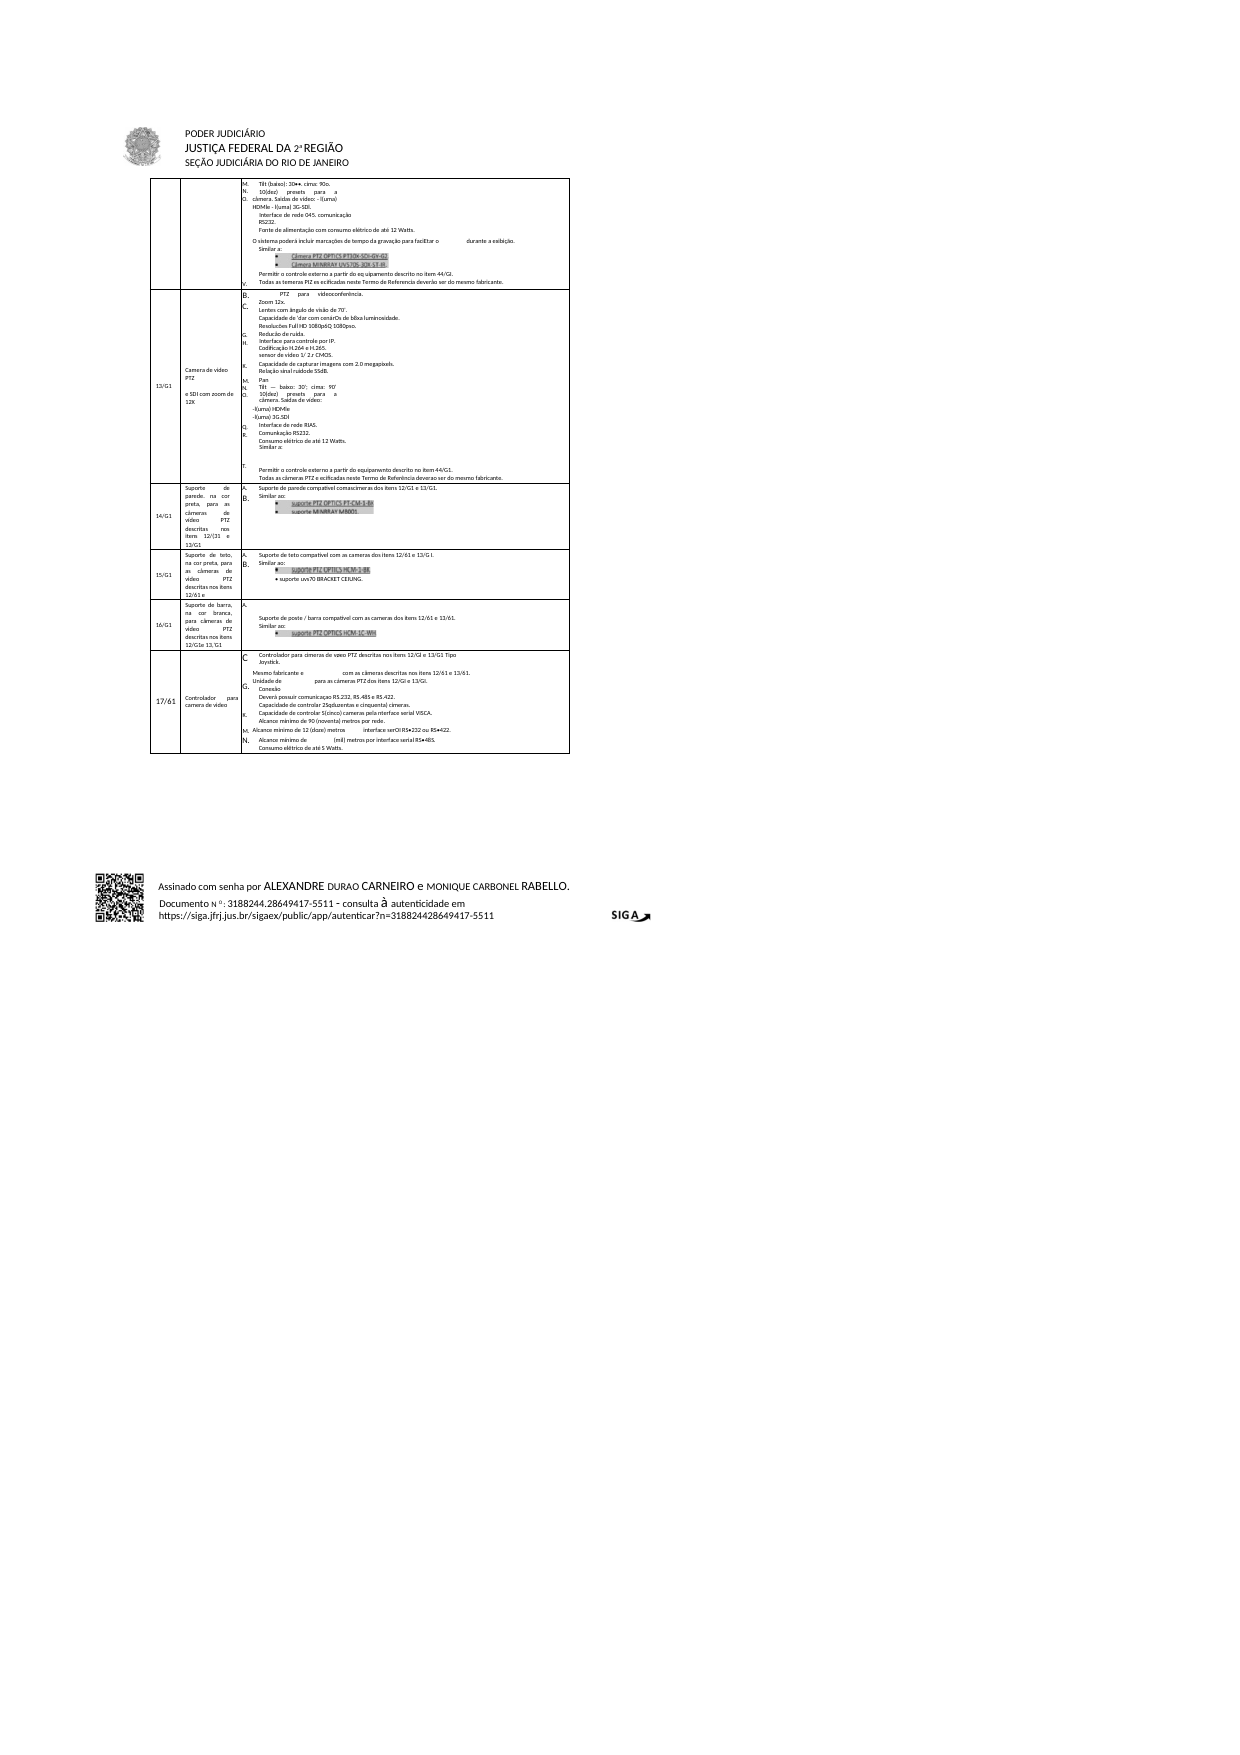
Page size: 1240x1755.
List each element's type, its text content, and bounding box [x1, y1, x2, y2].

table_cell A. B. [242, 484, 252, 549]
table_cell Suporte de barra, na cor branca, para cåmeras de video PTZ descritas nos itens 12/G1e 13,'G1 [181, 600, 241, 649]
table_cell C G. K. M. N. [242, 651, 252, 752]
table_cell Controlador para camera de video [181, 651, 241, 752]
table_cell 17/61 [151, 651, 180, 752]
table_cell Suporte de poste / barra compativel com as cameras dos itens 12/61 e 13/61. Similar ao: [253, 600, 569, 649]
table_cell PTZ para videoconferência. Zoom 12x. Lentes com ângulo de visåo de 70'. Capacidade de 'dar com cenárOs de b8xa luminosidade. Resolucöes Full HD 1080p6Q 1080pso. Reducåo de ruida. Interface para controle por IP. Codificaçåo H.264 e H.265. sensor de video 1/ 2.r CMOS. Capacidade de capturar imagens com 2.0 megapixels. Relaçåo sinal ruidode SSdB. Pan Tilt — baixo: 30'; cima: 90' 10(dez) presets para a cåmera. Saidas de vídeo: l(uma) HDMle l(uma) 3G.SDl Interface de rede RIAS. Comunkaçåo RS232. Consumo elétrico de até 12 Watts. Similar a: Permitir o controle externo a partir do equipanwnto descrito no item 44/G1. Todas as cåmeras PTZ e ecificadas neste Termo de Referência deverao ser do mesmo fabricante. [253, 290, 569, 483]
table_cell Suporte de parede. na cor preta, para as cåmeras de vídeo PTZ descritas nos itens 12/(31 e 13/G1 [181, 484, 241, 549]
table_cell Controlador para cimeras de vøeo PTZ descritas nos itens 12/Gl e 13/G1 Tipo Joystick. Mesmo fabricante e com as cåmeras descritas nos itens 12/61 e 13/61. Unidade de para as cámeras PTZ dos itens 12/GI e 13/GI. Conexåo Deverá possuir comunicaçao RS.232, RS.48S e RS.422. Capacidade de controlar 2Sqduzentas e cinquenta) cimeras. Capacidade de controlar S(cinco) cameras pela nterface serial VISCA. Alcance minimo de 90 (noventa) metros por rede. Alcance minimo de 12 (doze) metros interface serOI RS•232 ou RS•422. Alcance mínimo de (mil) metros por interface serial RS•48S. Consumo elëtrico de até S Watts. [253, 651, 569, 752]
table_header Tilt (baixo): 30••. cima: 90o. 10(dez) presets para a cåmera. Saidas de vídeo: - l(uma) HDMle - l(uma) 3G-SDl. Interface de rede 045. comunicaçåo RS232. Fonte de alimentaçåo com consumo elétrico de até 12 Watts. O sistema poderá incluir marcações de tempo da gravação para faciEtar o durante a exibição. Similar a: Permitir o controle externo a partir do eq uipamento descrito no item 44/GI. Todas as temeras PIZ es ecificadas neste Termo de Referencia deveråo ser do mesmo fabricante. [253, 179, 569, 288]
table_cell A. [242, 600, 252, 649]
table_cell Suporte de parede compativel comascimeras dos itens 12/G1 e 13/G1. Similar ao: [253, 484, 569, 549]
table_cell Suporte de teto compativel com as cameras dos itens 12/61 e 13/G I. Similar ao: • suporte uvs70 BRACKET CEIUNG. [253, 550, 569, 599]
table_cell 13/G1 [151, 290, 180, 483]
table_header [151, 179, 180, 288]
table_cell Suporte de teto, na cor preta, para as cåmeras de video PTZ descritas nos itens 12/61 e [181, 550, 241, 599]
table_cell 15/G1 [151, 550, 180, 599]
table_cell A. B. [242, 550, 252, 599]
table_header [181, 179, 241, 288]
table_cell 16/G1 [151, 600, 180, 649]
table_cell B. C. G. H. K. M. N. O. Q. R. T. [242, 290, 252, 483]
table_header M. N. O. V. [242, 179, 252, 288]
table_cell 14/G1 [151, 484, 180, 549]
table_cell Camera de video PTZ e SDI com zoom de 12X [181, 290, 241, 483]
